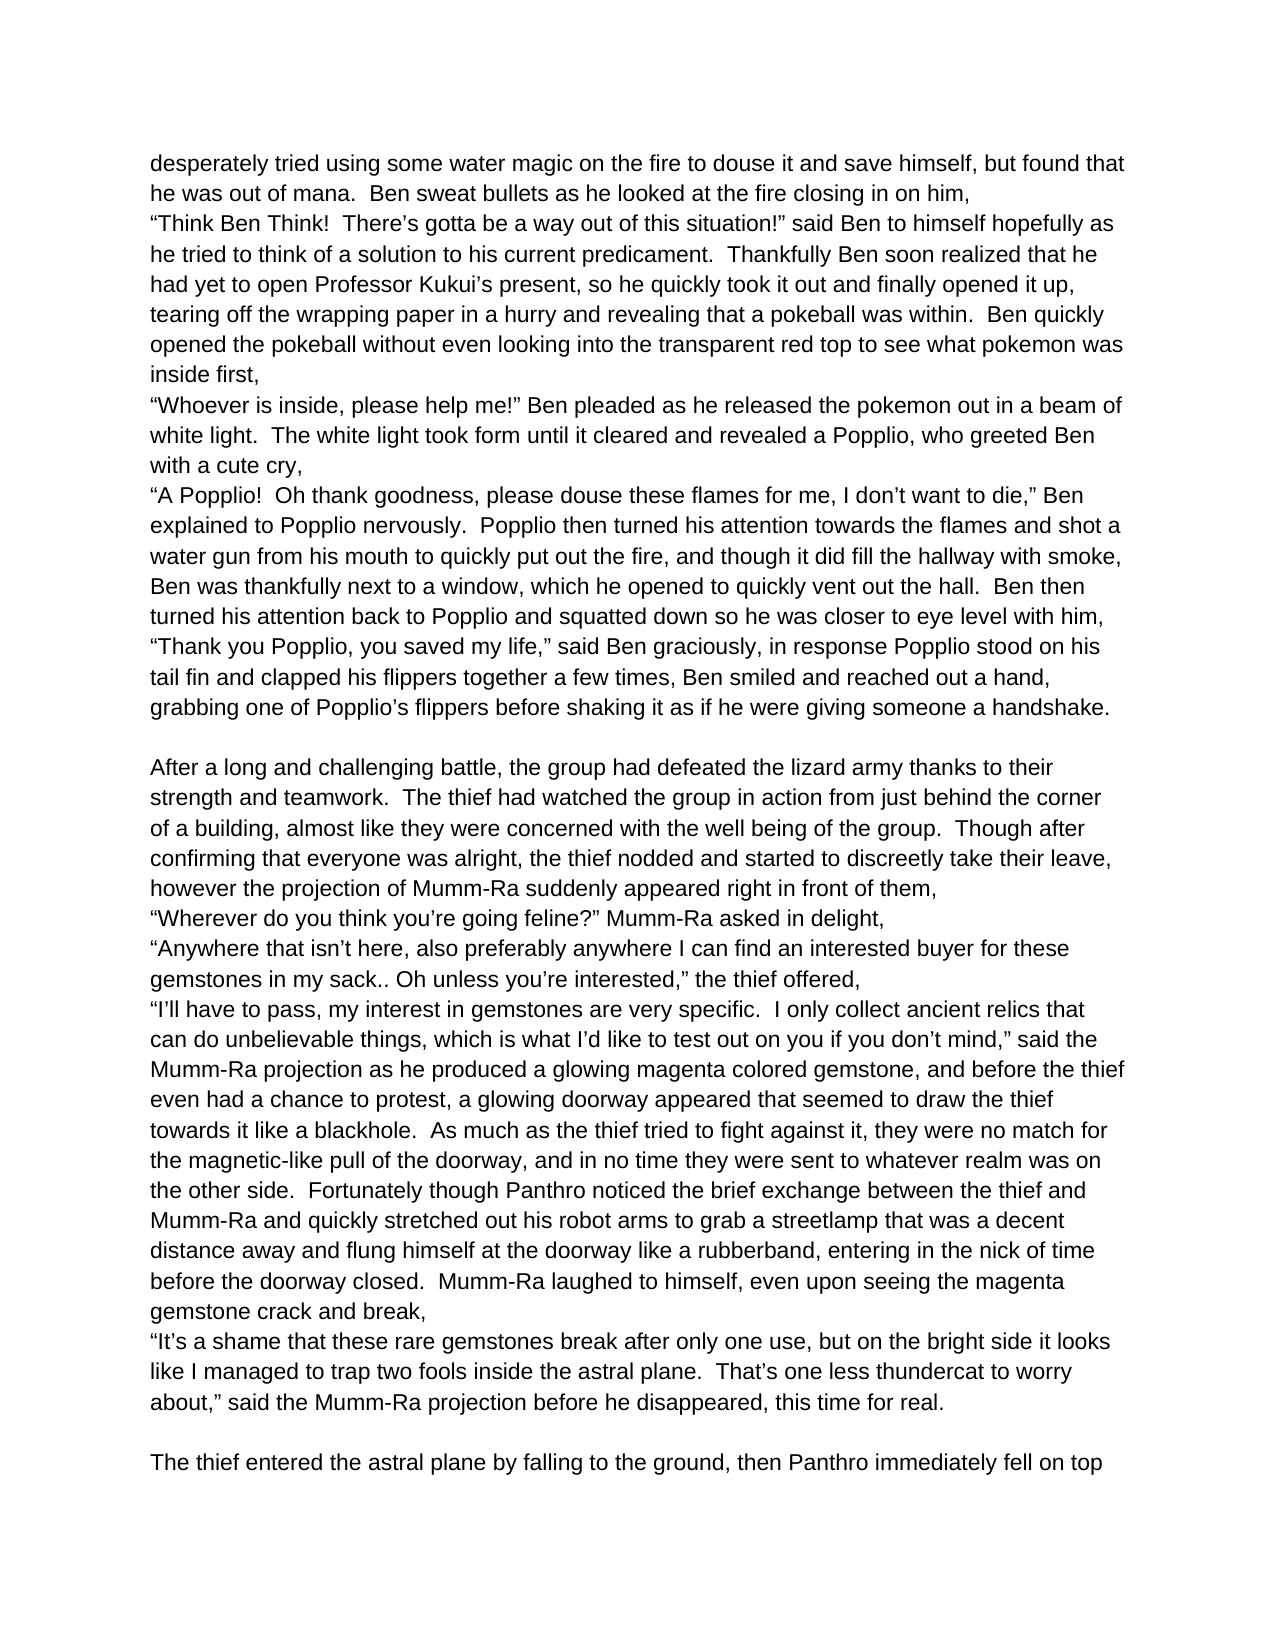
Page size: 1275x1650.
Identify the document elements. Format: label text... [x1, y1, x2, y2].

text “Think Ben Think! There’s gotta be a way out of this situation!” said Ben to himself hopefully as he tried to think of a solution to his current predicament. Thankfully Ben soon realized that he had yet to open Professor Kukui’s present, so he quickly took it out and finally opened it up, tearing off the wrapping paper in a hurry and revealing that a pokeball was within. Ben quickly opened the pokeball without even looking into the transparent red top to see what pokemon was inside first, [150, 210, 1125, 388]
text desperately tried using some water magic on the fire to douse it and save himself, but found that he was out of mana. Ben sweat bullets as he looked at the fire closing in on him, [150, 150, 1125, 207]
text “Wherever do you think you’re going feline?” Mumm-Ra asked in delight, [150, 905, 1125, 932]
text The thief entered the astral plane by falling to the ground, then Panthro immediately fell on top [150, 1449, 1125, 1475]
text “Anywhere that isn’t here, also preferably anywhere I can find an interested buyer for these gemstones in my sack.. Oh unless you’re interested,” the thief offered, [150, 935, 1125, 992]
text “Whoever is inside, please help me!” Ben pleaded as he released the pokemon out in a beam of white light. The white light took form until it cleared and revealed a Popplio, who greeted Ben with a cute cry, [150, 392, 1125, 478]
text “A Popplio! Oh thank goodness, please douse these flames for me, I don’t want to die,” Ben explained to Popplio nervously. Popplio then turned his attention towards the flames and shot a water gun from his mouth to quickly put out the fire, and though it did fill the hallway with smoke, Ben was thankfully next to a window, which he opened to quickly vent out the hall. Ben then turned his attention back to Popplio and squatted down so he was closer to eye level with him, [150, 482, 1125, 629]
text “Thank you Popplio, you saved my life,” said Ben graciously, in response Popplio stood on his tail fin and clapped his flippers together a few times, Ben smiled and reached out a hand, grabbing one of Popplio’s flippers before shaking it as if he were giving someone a handshake. [150, 633, 1125, 720]
text After a long and challenging battle, the group had defeated the lizard army thanks to their strength and teamwork. The thief had watched the group in action from just behind the corner of a building, almost like they were concerned with the well being of the group. Though after confirming that everyone was alright, the thief nodded and started to discreetly take their leave, however the projection of Mumm-Ra suddenly appeared right in front of them, [150, 754, 1125, 901]
text “It’s a shame that these rare gemstones break after only one use, but on the bright side it looks like I managed to trap two fools inside the astral plane. That’s one less thundercat to worry about,” said the Mumm-Ra projection before he disappeared, this time for real. [150, 1328, 1125, 1415]
text “I’ll have to pass, my interest in gemstones are very specific. I only collect ancient relics that can do unbelievable things, which is what I’d like to test out on you if you don’t mind,” said the Mumm-Ra projection as he produced a glowing magenta colored gemstone, and before the thief even had a chance to protest, a glowing doorway appeared that seemed to draw the thief towards it like a blackhole. As much as the thief tried to fight against it, they were no match for the magnetic-like pull of the doorway, and in no time they were sent to whatever realm was on the other side. Fortunately though Panthro noticed the brief exchange between the thief and Mumm-Ra and quickly stretched out his robot arms to grab a streetlamp that was a decent distance away and flung himself at the doorway like a rubberband, entering in the nick of time before the doorway closed. Mumm-Ra laughed to himself, even upon seeing the magenta gemstone crack and break, [150, 996, 1125, 1324]
